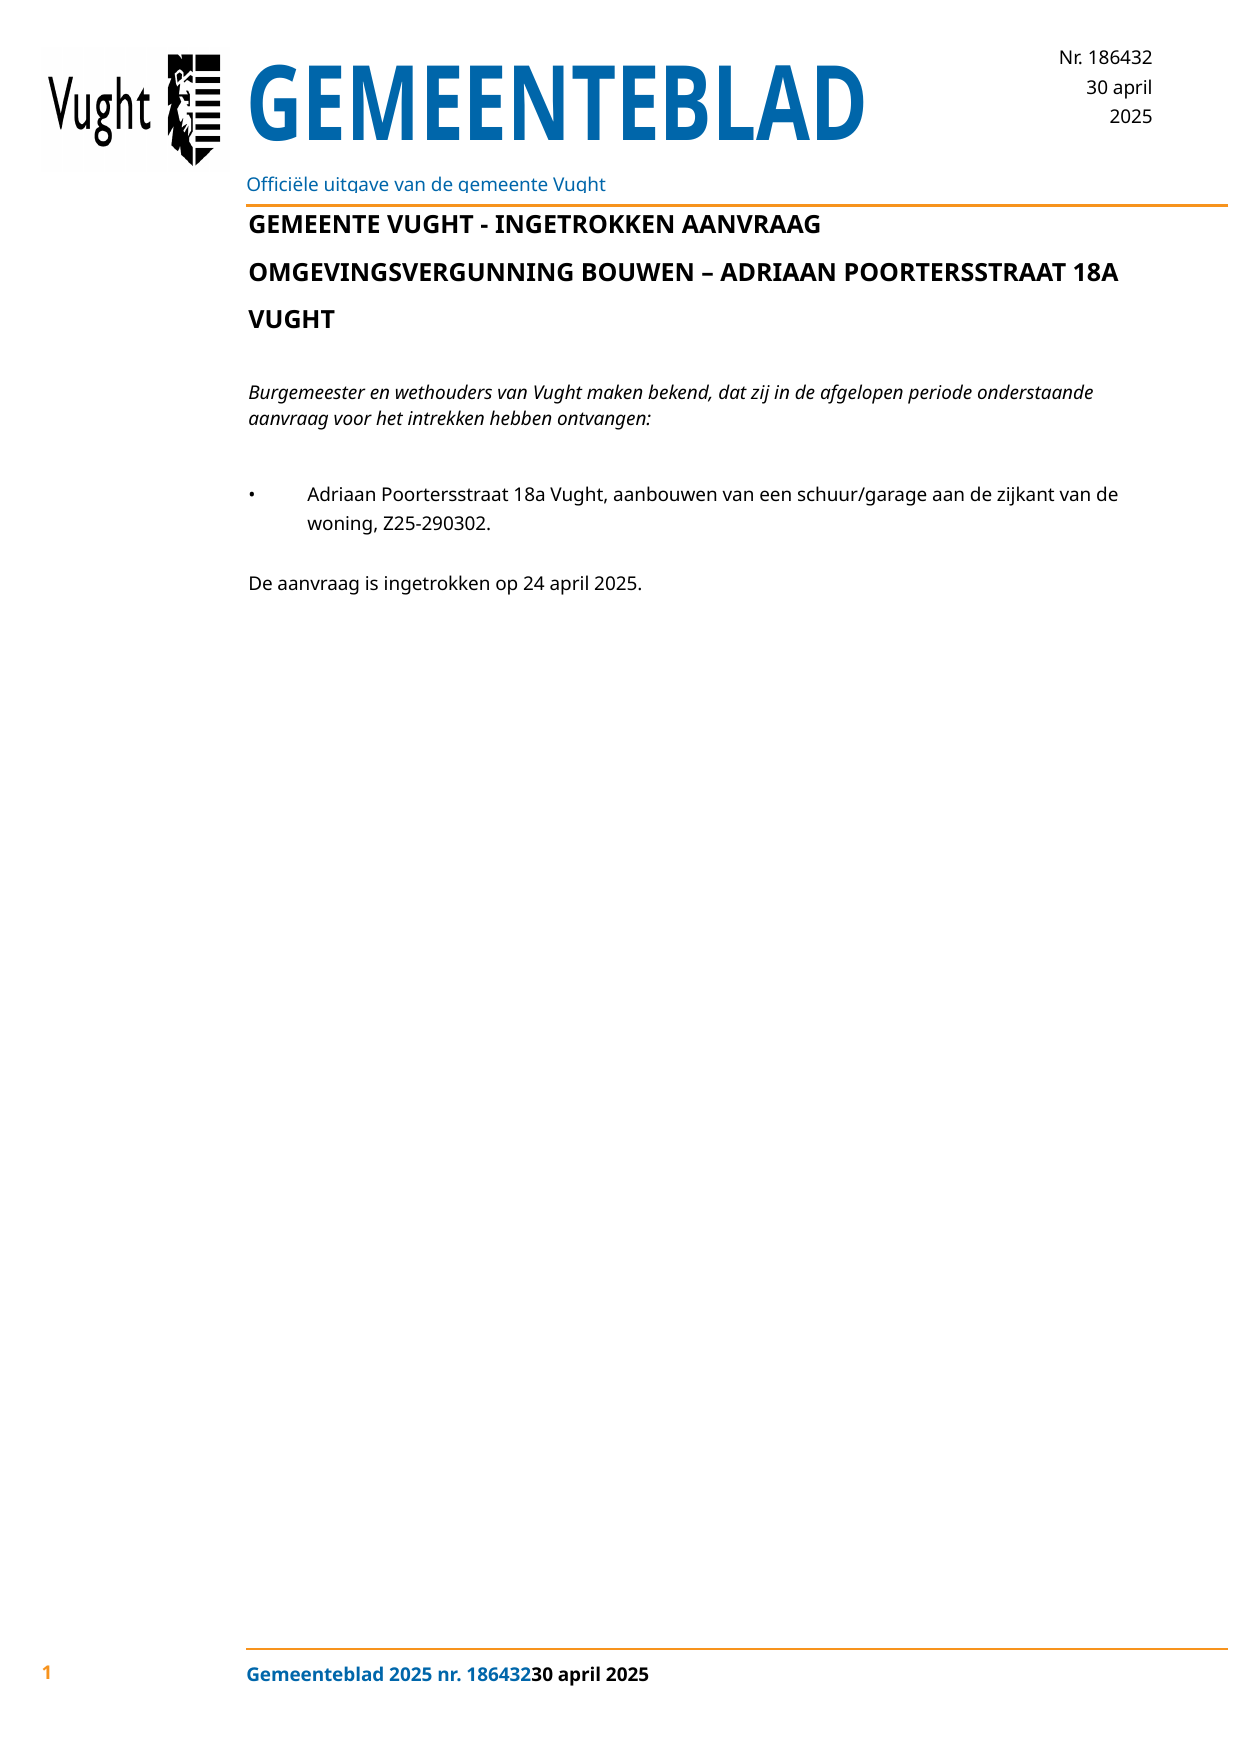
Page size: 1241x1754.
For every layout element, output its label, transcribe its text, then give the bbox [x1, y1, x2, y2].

text GEMEENTE VUGHT - INGETROKKEN AANVRAAG OMGEVINGSVERGUNNING BOUWEN – ADRIAAN POORTERSSTRAAT 18A VUGHT [248, 207, 1152, 336]
text De aanvraag is ingetrokken op 24 april 2025. [248, 570, 1152, 595]
picture [41, 47, 231, 172]
list Adriaan Poortersstraat 18a Vught, aanbouwen van een schuur/garage aan de zijkant van de woning, Z25-290302. [248, 481, 1152, 536]
text Burgemeester en wethouders van Vught maken bekend, dat zij in de afgelopen periode onderstaande aanvraag voor het intrekken hebben ontvangen: [248, 379, 1152, 431]
